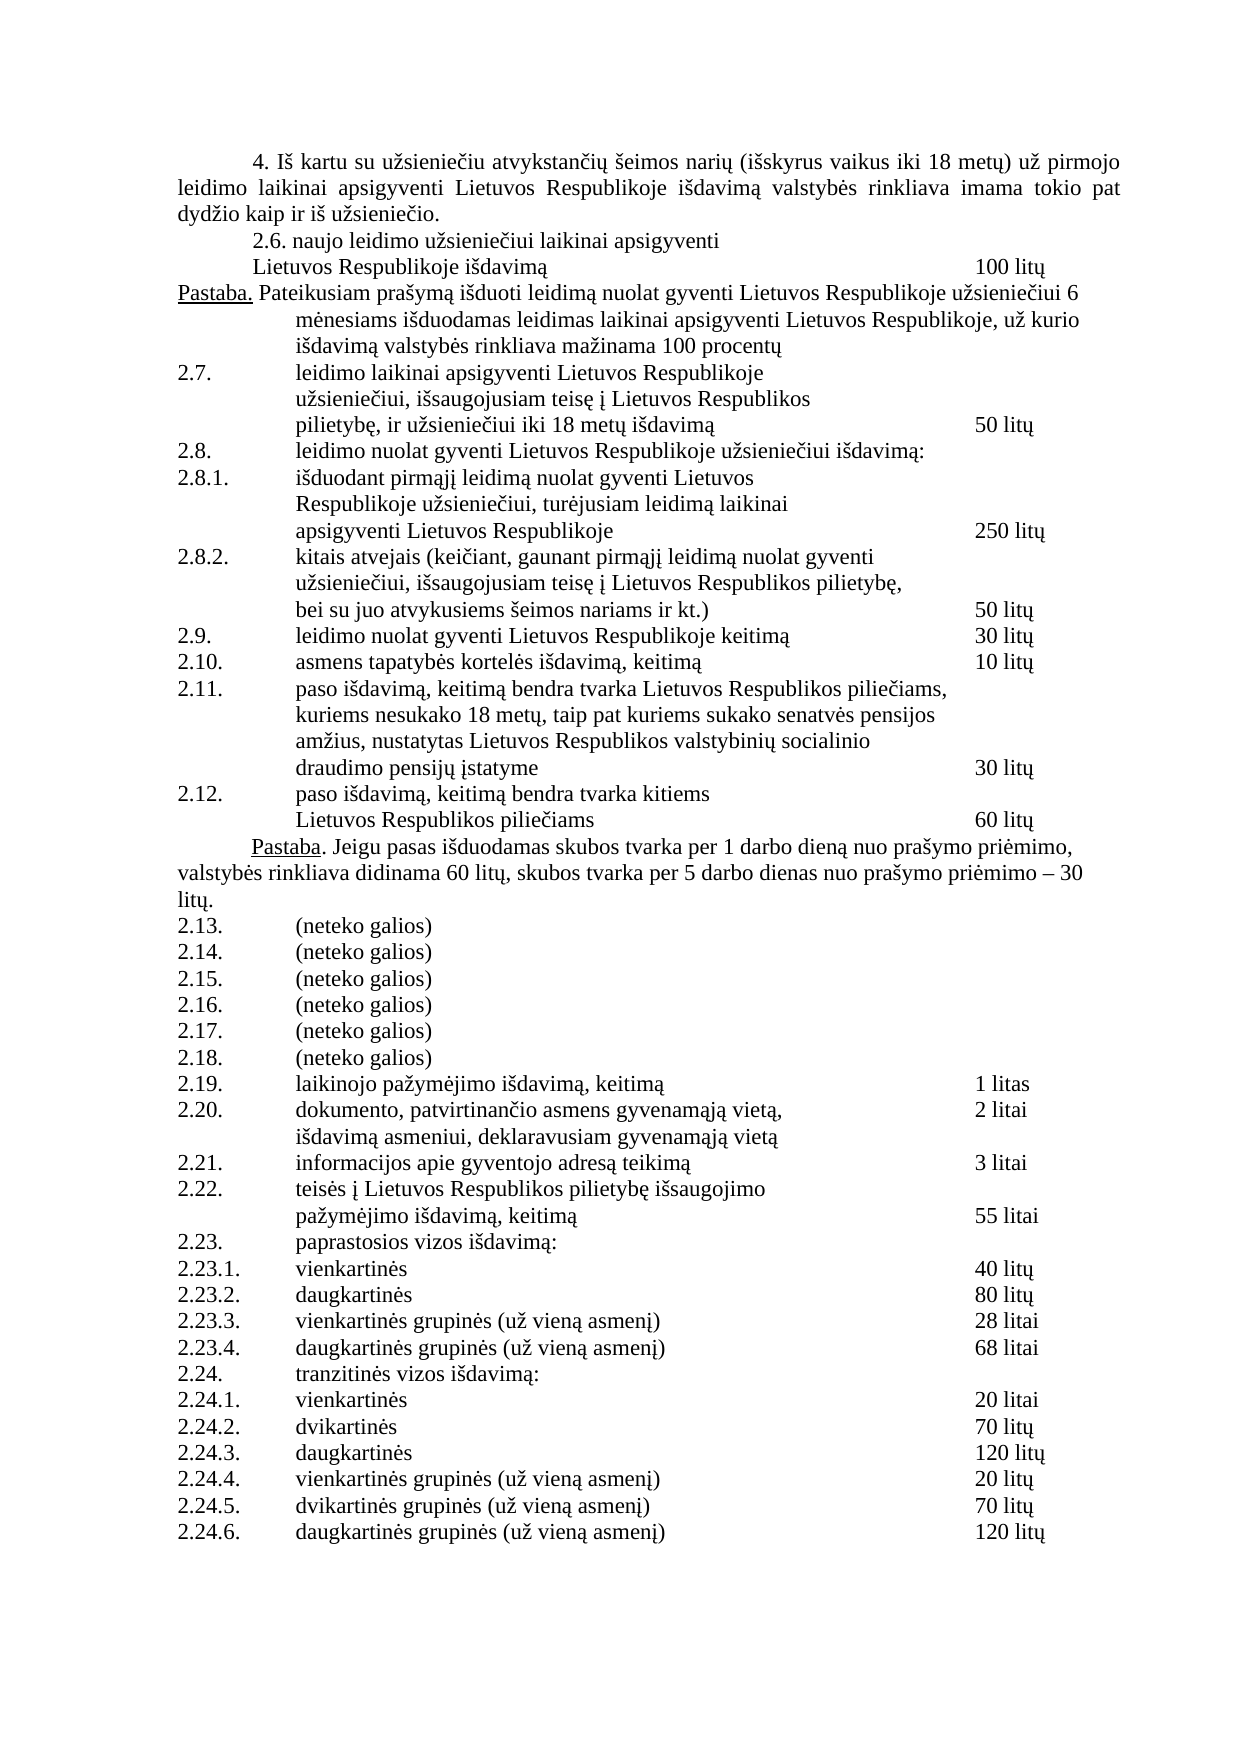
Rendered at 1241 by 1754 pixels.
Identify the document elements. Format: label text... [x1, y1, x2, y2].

text 2.23.4. daugkartinės grupinės (už vieną asmenį) 68 litai [177, 1334, 1122, 1360]
text kuriems nesukako 18 metų, taip pat kuriems sukako senatvės pensijos [177, 701, 1122, 727]
text 2.24.4. vienkartinės grupinės (už vieną asmenį) 20 litų [177, 1465, 1122, 1492]
text 2.23.3. vienkartinės grupinės (už vieną asmenį) 28 litai [177, 1307, 1122, 1334]
text 2.19. laikinojo pažymėjimo išdavimą, keitimą 1 litas [177, 1070, 1122, 1096]
text Pastaba. Jeigu pasas išduodamas skubos tvarka per 1 darbo dieną nuo prašymo priėmimo, valstybės rinkliava didinama 60 litų, skubos tvarka per 5 darbo dienas nuo prašymo priėmimo – 30 litų. [177, 833, 1122, 912]
text Lietuvos Respublikoje išdavimą 100 litų [177, 253, 1122, 279]
text Pastaba. Pateikusiam prašymą išduoti leidimą nuolat gyventi Lietuvos Respublikoje užsieniečiui 6 mėnesiams išduodamas leidimas laikinai apsigyventi Lietuvos Respublikoje, už kurio išdavimą valstybės rinkliava mažinama 100 procentų [177, 279, 1122, 358]
text 2.11. paso išdavimą, keitimą bendra tvarka Lietuvos Respublikos piliečiams, [177, 675, 1122, 701]
text 2.18. (neteko galios) [177, 1044, 1122, 1070]
text 2.8. leidimo nuolat gyventi Lietuvos Respublikoje užsieniečiui išdavimą: [177, 438, 1122, 464]
text 2.8.1. išduodant pirmąjį leidimą nuolat gyventi Lietuvos [177, 464, 1122, 490]
text 2.24.1. vienkartinės 20 litai [177, 1386, 1122, 1413]
text 2.24.5. dvikartinės grupinės (už vieną asmenį) 70 litų [177, 1492, 1122, 1518]
text 2.22. teisės į Lietuvos Respublikos pilietybę išsaugojimo pažymėjimo išdavimą, keitimą 55 litai [177, 1176, 1122, 1228]
text draudimo pensijų įstatyme 30 litų [177, 754, 1122, 780]
text 2.24.3. daugkartinės 120 litų [177, 1439, 1122, 1465]
text 4. Iš kartu su užsieniečiu atvykstančių šeimos narių (išskyrus vaikus iki 18 metų) už pirmojo leidimo laikinai apsigyventi Lietuvos Respublikoje išdavimą valstybės rinkliava imama tokio pat dydžio kaip ir iš užsieniečio. [177, 148, 1122, 227]
text 2.24.6. daugkartinės grupinės (už vieną asmenį) 120 litų [177, 1518, 1122, 1544]
text 2.13. (neteko galios) [177, 912, 1122, 938]
text amžius, nustatytas Lietuvos Respublikos valstybinių socialinio [177, 727, 1122, 754]
text 2.23.2. daugkartinės 80 litų [177, 1281, 1122, 1307]
text 2.21. informacijos apie gyventojo adresą teikimą 3 litai [177, 1149, 1122, 1176]
text 2.17. (neteko galios) [177, 1017, 1122, 1044]
text 2.8.2. kitais atvejais (keičiant, gaunant pirmąjį leidimą nuolat gyventi [177, 543, 1122, 569]
text Lietuvos Respublikos piliečiams 60 litų [177, 807, 1122, 833]
text bei su juo atvykusiems šeimos nariams ir kt.) 50 litų [177, 596, 1122, 622]
text 2.16. (neteko galios) [177, 991, 1122, 1017]
text 2.15. (neteko galios) [177, 965, 1122, 991]
text 2.23.1. vienkartinės 40 litų [177, 1254, 1122, 1281]
text 2.23. paprastosios vizos išdavimą: [177, 1228, 1122, 1254]
text išdavimą asmeniui, deklaravusiam gyvenamąją vietą [295, 1123, 1122, 1149]
text 2.9. leidimo nuolat gyventi Lietuvos Respublikoje keitimą 30 litų [177, 622, 1122, 648]
text 2.24. tranzitinės vizos išdavimą: [177, 1360, 1122, 1386]
text 2.6. naujo leidimo užsieniečiui laikinai apsigyventi [177, 227, 1122, 253]
text apsigyventi Lietuvos Respublikoje 250 litų [177, 517, 1122, 543]
text 2.7. leidimo laikinai apsigyventi Lietuvos Respublikoje užsieniečiui, išsaugojusiam teisę į Lietuvos Respublikos pilietybę, ir užsieniečiui iki 18 metų išdavimą 50 litų [177, 358, 1122, 438]
text 2.20. dokumento, patvirtinančio asmens gyvenamąją vietą, 2 litai [177, 1096, 1122, 1123]
text 2.14. (neteko galios) [177, 938, 1122, 965]
text 2.10. asmens tapatybės kortelės išdavimą, keitimą 10 litų [177, 648, 1122, 675]
text 2.24.2. dvikartinės 70 litų [177, 1413, 1122, 1439]
text užsieniečiui, išsaugojusiam teisę į Lietuvos Respublikos pilietybę, [177, 569, 1122, 596]
text Respublikoje užsieniečiui, turėjusiam leidimą laikinai [177, 490, 1122, 517]
text 2.12. paso išdavimą, keitimą bendra tvarka kitiems [177, 780, 1122, 807]
